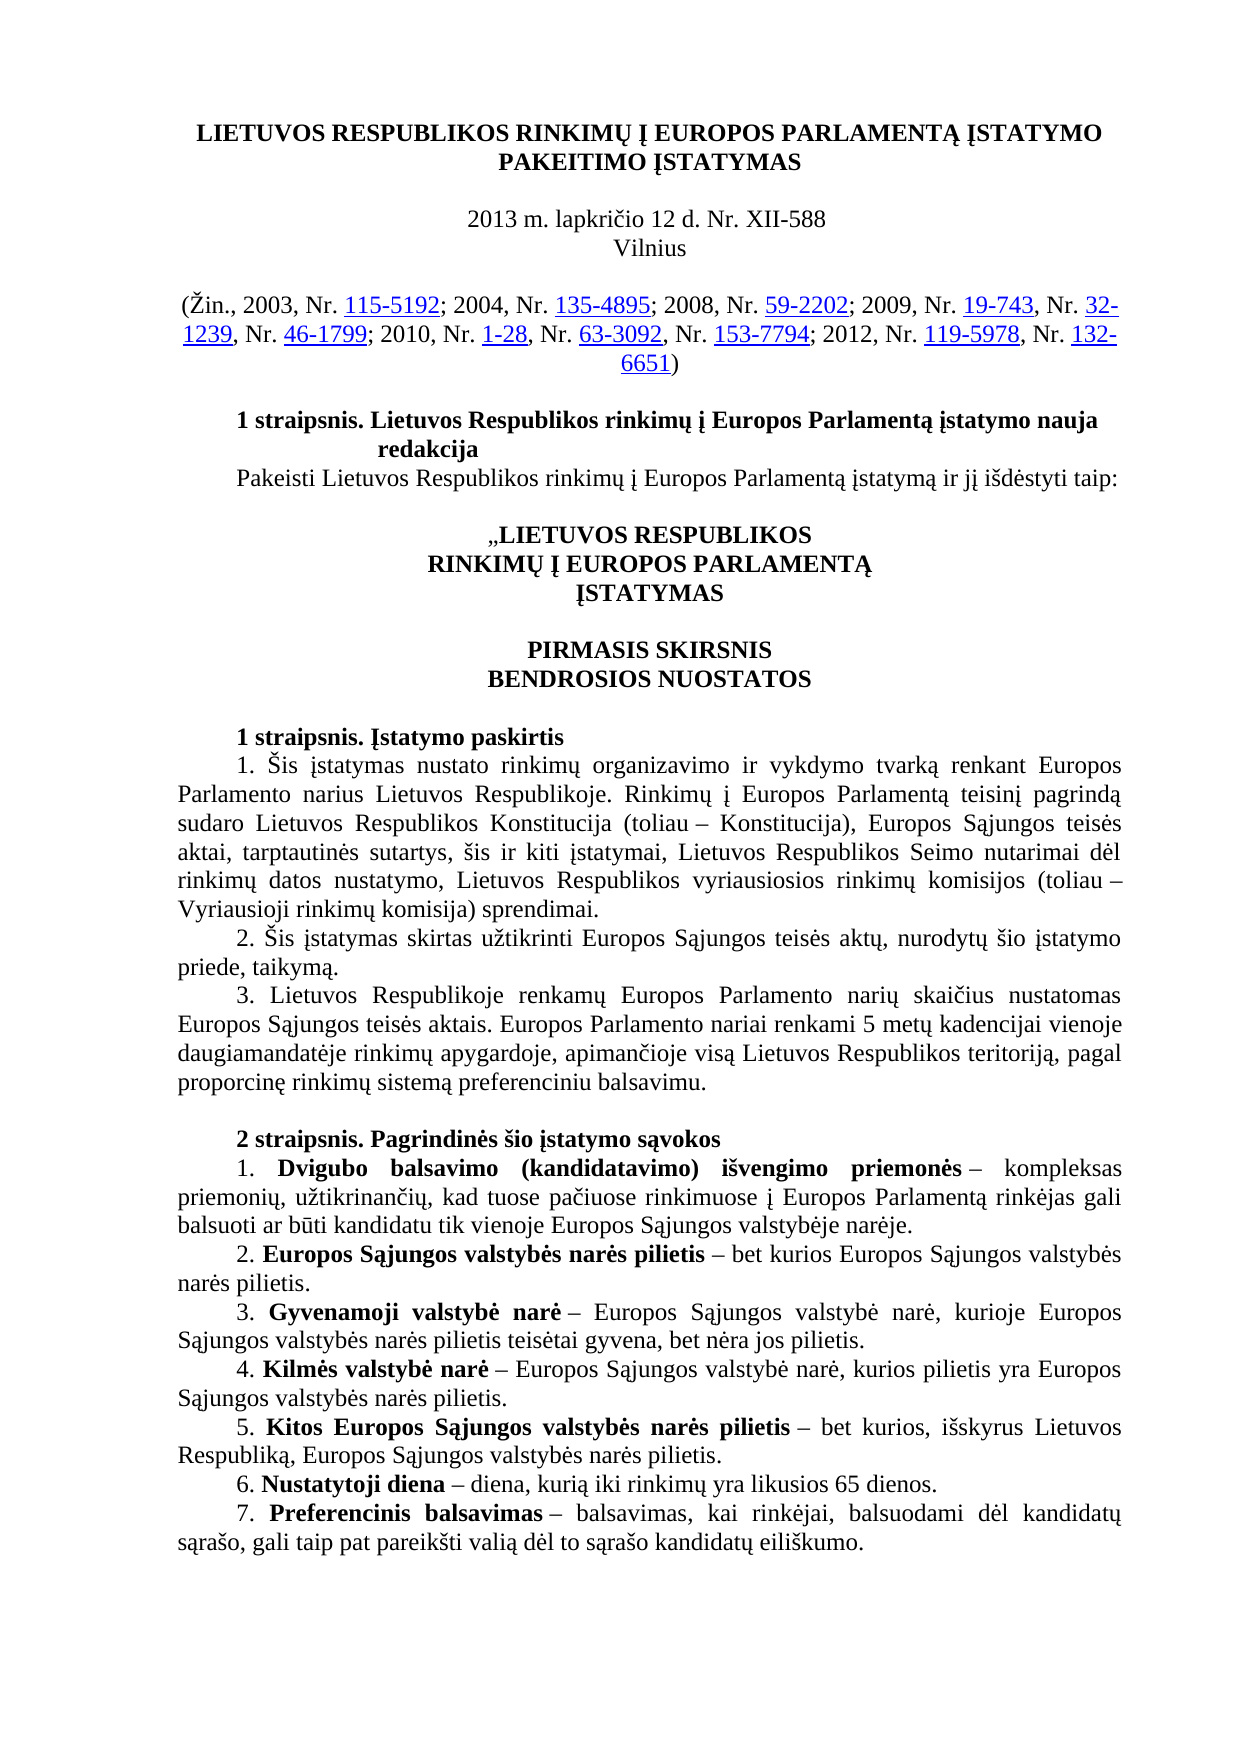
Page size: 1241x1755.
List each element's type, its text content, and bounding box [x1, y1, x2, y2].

text Pakeisti Lietuvos Respublikos rinkimų į Europos Parlamentą įstatymą ir jį išdėstyti taip: [177, 463, 1122, 492]
text 5. Kitos Europos Sąjungos valstybės narės pilietis – bet kurios, išskyrus Lietuvos Respubliką, Europos Sąjungos valstybės narės pilietis. [177, 1412, 1122, 1469]
text 2013 m. lapkričio 12 d. Nr. XII-588 [177, 204, 1122, 233]
text įstatymAS [177, 578, 1122, 607]
text 3. Lietuvos Respublikoje renkamų Europos Parlamento narių skaičius nustatomas Europos Sąjungos teisės aktais. Europos Parlamento nariai renkami 5 metų kadencijai vienoje daugiamandatėje rinkimų apygardoje, apimančioje visą Lietuvos Respublikos teritoriją, pagal proporcinę rinkimų sistemą preferenciniu balsavimu. [177, 981, 1122, 1096]
text 1. Dvigubo balsavimo (kandidatavimo) išvengimo priemonės – kompleksas priemonių, užtikrinančių, kad tuose pačiuose rinkimuose į Europos Parlamentą rinkėjas gali balsuoti ar būti kandidatu tik vienoje Europos Sąjungos valstybėje narėje. [177, 1153, 1122, 1239]
text „LIETUVOS RESPUBLIKOS [177, 521, 1122, 549]
text PIRMASIS SKIRSNIS [177, 636, 1122, 664]
text BENDROSIOS NUOSTATOS [177, 664, 1122, 693]
text 2. Europos Sąjungos valstybės narės pilietis – bet kurios Europos Sąjungos valstybės narės pilietis. [177, 1239, 1122, 1297]
text Vilnius [177, 233, 1122, 262]
text 4. Kilmės valstybė narė – Europos Sąjungos valstybė narė, kurios pilietis yra Europos Sąjungos valstybės narės pilietis. [177, 1354, 1122, 1412]
text 7. Preferencinis balsavimas – balsavimas, kai rinkėjai, balsuodami dėl kandidatų sąrašo, gali taip pat pareikšti valią dėl to sąrašo kandidatų eiliškumo. [177, 1498, 1122, 1556]
text 1 straipsnis. Lietuvos Respublikos rinkimų į Europos Parlamentą įstatymo nauja redakcija [236, 406, 1122, 463]
text 6. Nustatytoji diena – diena, kurią iki rinkimų yra likusios 65 dienos. [177, 1469, 1122, 1498]
text 1. Šis įstatymas nustato rinkimų organizavimo ir vykdymo tvarką renkant Europos Parlamento narius Lietuvos Respublikoje. Rinkimų į Europos Parlamentą teisinį pagrindą sudaro Lietuvos Respublikos Konstitucija (toliau – Konstitucija), Europos Sąjungos teisės aktai, tarptautinės sutartys, šis ir kiti įstatymai, Lietuvos Respublikos Seimo nutarimai dėl rinkimų datos nustatymo, Lietuvos Respublikos vyriausiosios rinkimų komisijos (toliau – Vyriausioji rinkimų komisija) sprendimai. [177, 751, 1122, 923]
text 3. Gyvenamoji valstybė narė – Europos Sąjungos valstybė narė, kurioje Europos Sąjungos valstybės narės pilietis teisėtai gyvena, bet nėra jos pilietis. [177, 1297, 1122, 1354]
text (Žin., 2003, Nr. 115-5192; 2004, Nr. 135-4895; 2008, Nr. 59-2202; 2009, Nr. 19-743, Nr. 32-1239, Nr. 46-1799; 2010, Nr. 1-28, Nr. 63-3092, Nr. 153-7794; 2012, Nr. 119-5978, Nr. 132-6651) [177, 291, 1122, 377]
text 1 straipsnis. Įstatymo paskirtis [177, 722, 1122, 751]
text 2 straipsnis. Pagrindinės šio įstatymo sąvokos [177, 1124, 1122, 1153]
text 2. Šis įstatymas skirtas užtikrinti Europos Sąjungos teisės aktų, nurodytų šio įstatymo priede, taikymą. [177, 923, 1122, 981]
text RINKIMŲ Į EUROPOS PARLAMENTĄ [177, 549, 1122, 578]
text LIETUVOS RESPUBLIKOS RINKIMŲ Į EUROPOS PARLAMENTĄ ĮSTATYMO PAKEITIMO ĮSTATYMAS [177, 118, 1122, 176]
